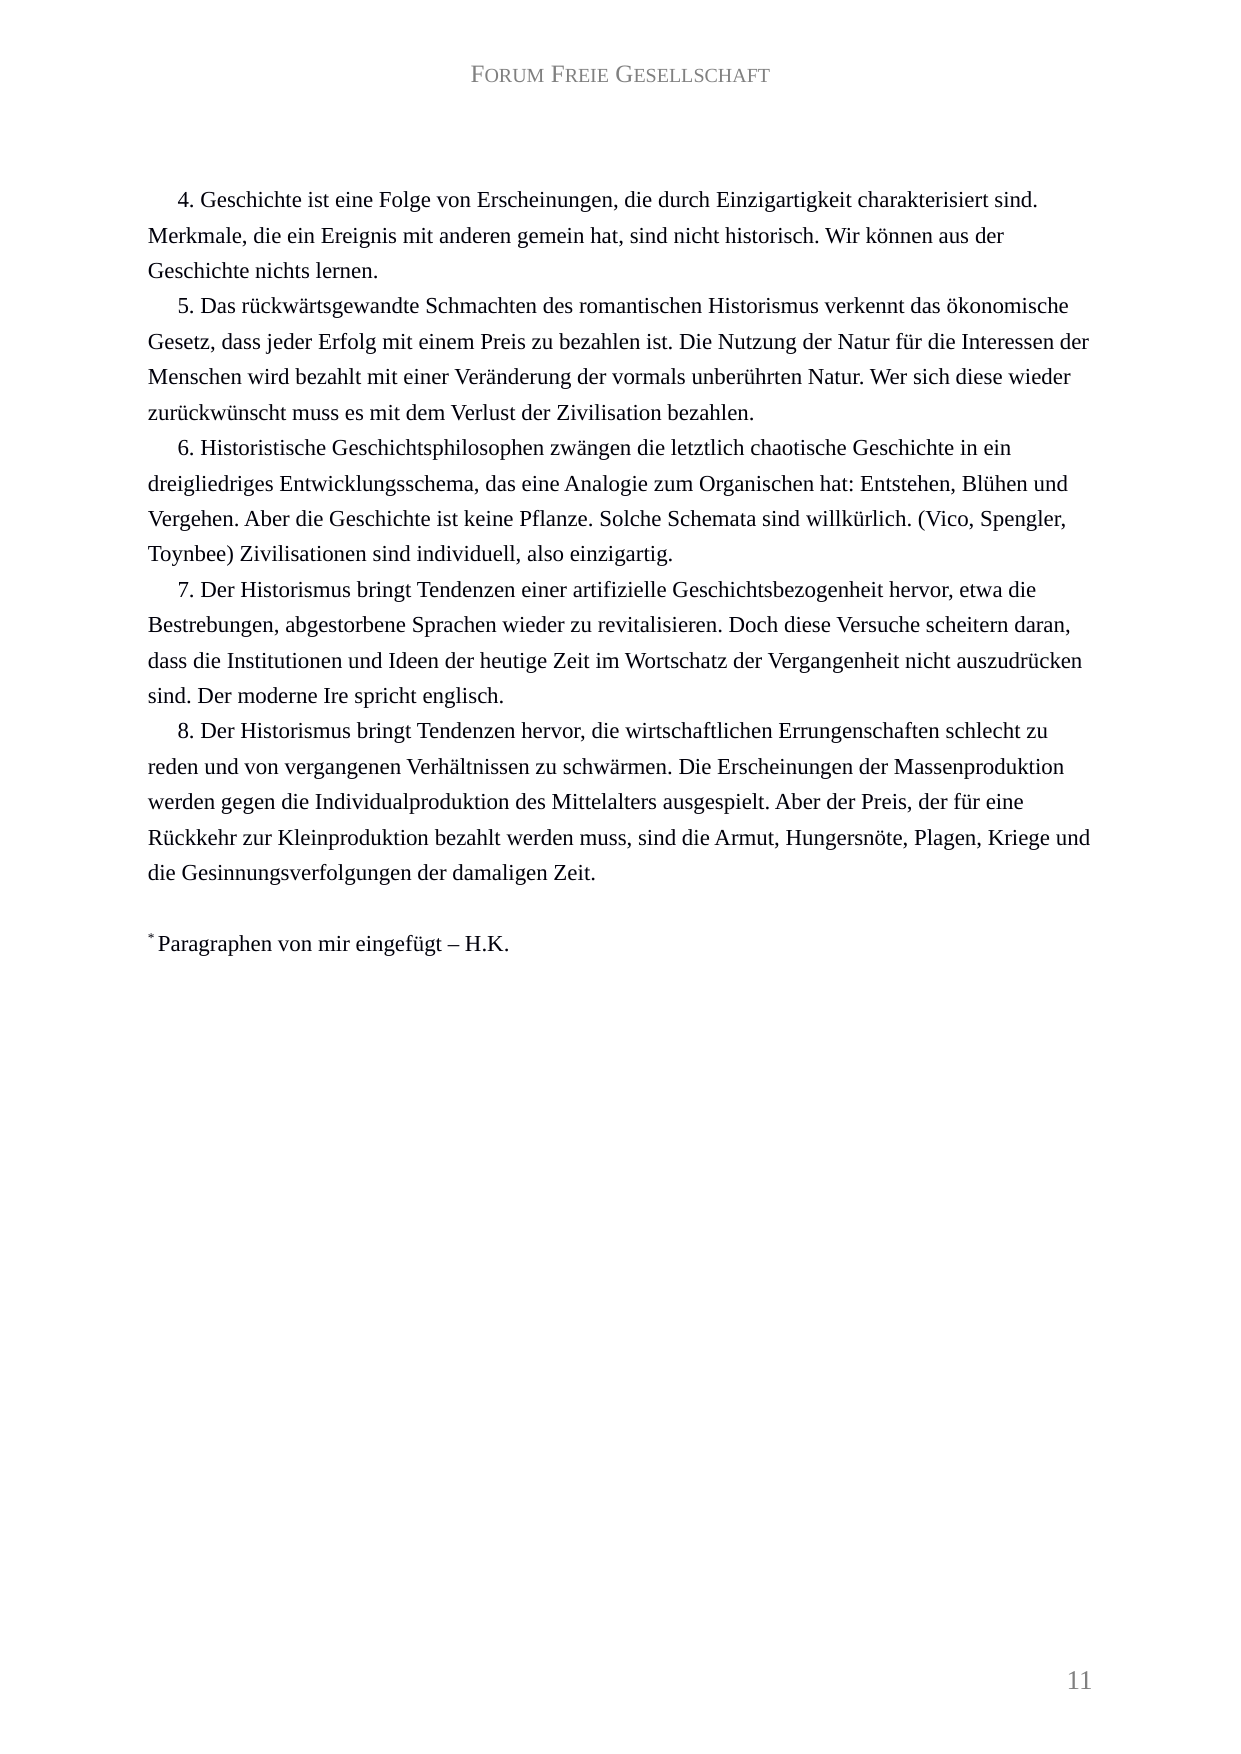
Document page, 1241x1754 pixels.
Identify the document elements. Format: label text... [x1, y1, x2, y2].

text * Paragraphen von mir eingefügt – H.K. [148, 921, 1092, 956]
text 6. Historistische Geschichtsphilosophen zwängen die letztlich chaotische Geschichte in ein dreigliedriges Entwicklungsschema, das eine Analogie zum Organischen hat: Entstehen, Blühen und Vergehen. Aber die Geschichte ist keine Pflanze. Solche Schemata sind willkürlich. (Vico, Spengler, Toynbee) Zivilisationen sind individuell, also einzigartig. [148, 425, 1092, 567]
text 4. Geschichte ist eine Folge von Erscheinungen, die durch Einzigartigkeit charakterisiert sind. Merkmale, die ein Ereignis mit anderen gemein hat, sind nicht historisch. Wir können aus der Geschichte nichts lernen. [148, 177, 1092, 283]
text 7. Der Historismus bringt Tendenzen einer artifizielle Geschichtsbezogenheit hervor, etwa die Bestrebungen, abgestorbene Sprachen wieder zu revitalisieren. Doch diese Versuche scheitern daran, dass die Institutionen und Ideen der heutige Zeit im Wortschatz der Vergangenheit nicht auszudrücken sind. Der moderne Ire spricht englisch. [148, 567, 1092, 708]
text 5. Das rückwärtsgewandte Schmachten des romantischen Historismus verkennt das ökonomische Gesetz, dass jeder Erfolg mit einem Preis zu bezahlen ist. Die Nutzung der Natur für die Interessen der Menschen wird bezahlt mit einer Veränderung der vormals unberührten Natur. Wer sich diese wieder zurückwünscht muss es mit dem Verlust der Zivilisation bezahlen. [148, 283, 1092, 425]
text 8. Der Historismus bringt Tendenzen hervor, die wirtschaftlichen Errungenschaften schlecht zu reden und von vergangenen Verhältnissen zu schwärmen. Die Erscheinungen der Massenproduktion werden gegen die Individualproduktion des Mittelalters ausgespielt. Aber der Preis, der für eine Rückkehr zur Kleinproduktion bezahlt werden muss, sind die Armut, Hungersnöte, Plagen, Kriege und die Gesinnungsverfolgungen der damaligen Zeit. [148, 708, 1092, 886]
